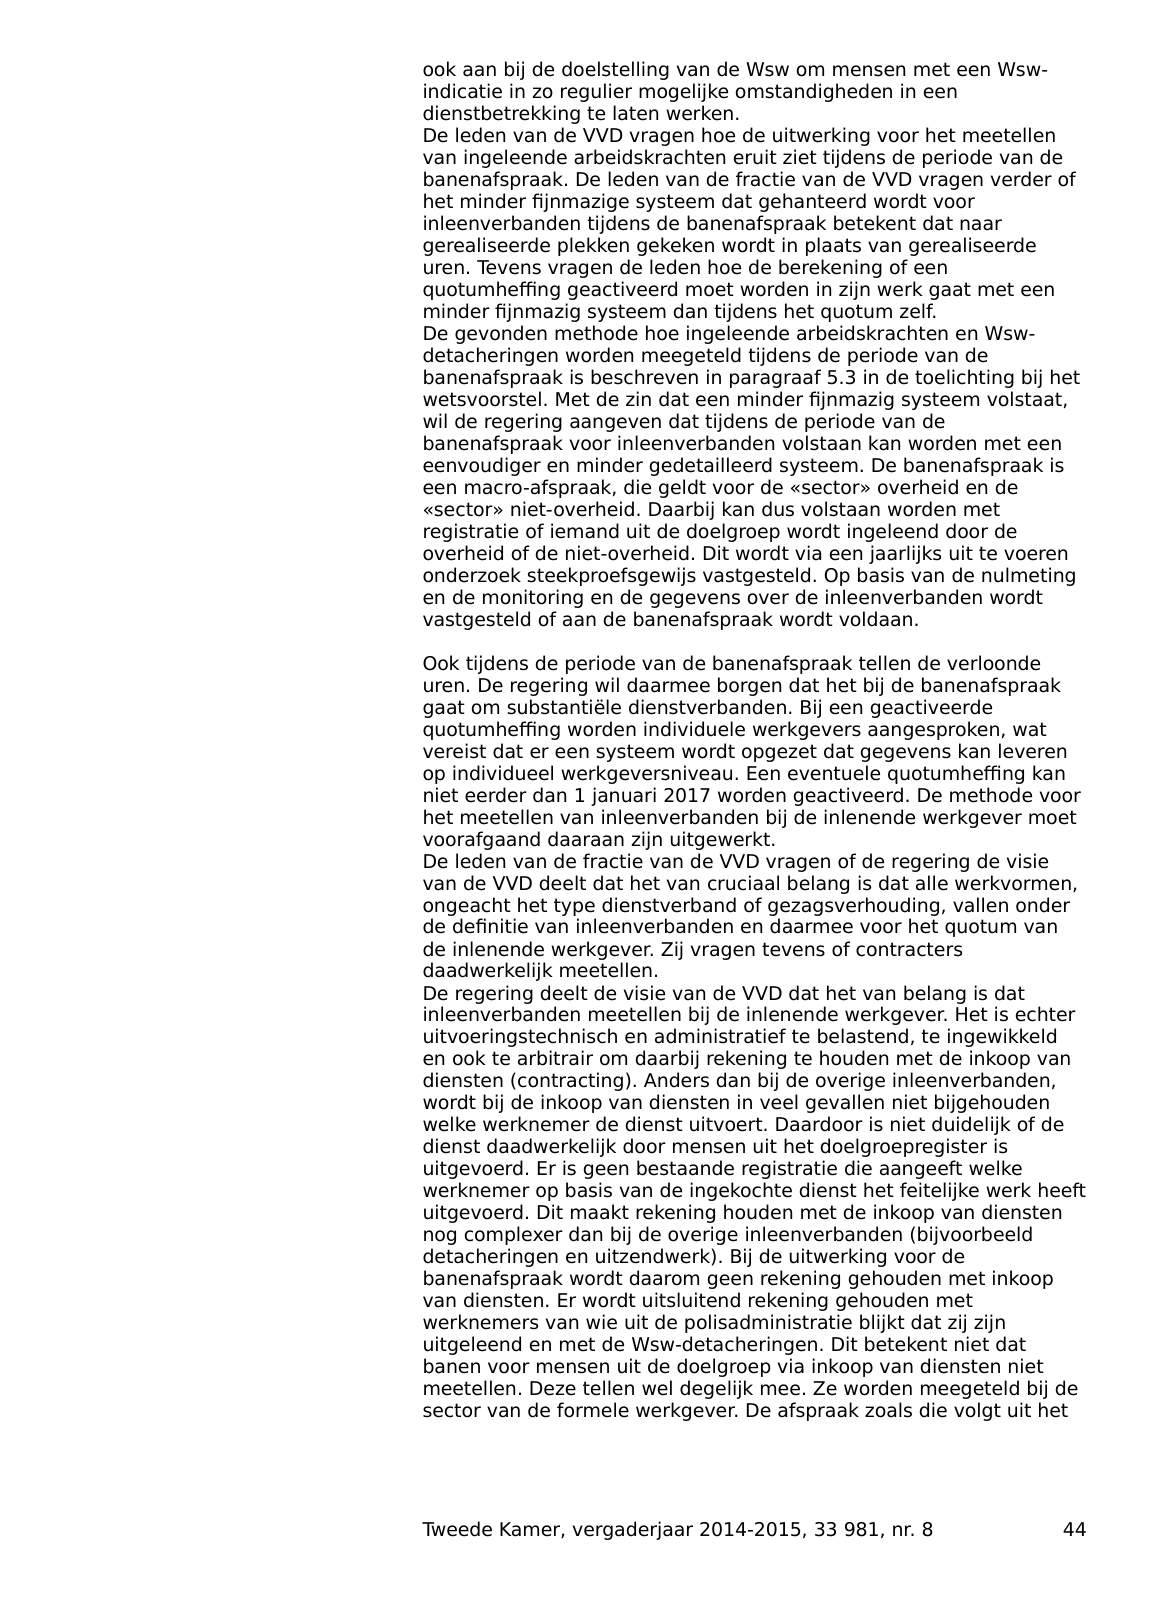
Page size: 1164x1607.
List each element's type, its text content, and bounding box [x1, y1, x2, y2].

text De leden van de VVD vragen hoe de uitwerking voor het meetellen van ingeleende arbeidskrachten eruit ziet tijdens de periode van de banenafspraak. De leden van de fractie van de VVD vragen verder of het minder fijnmazige systeem dat gehanteerd wordt voor inleenverbanden tijdens de banenafspraak betekent dat naar gerealiseerde plekken gekeken wordt in plaats van gerealiseerde uren. Tevens vragen de leden hoe de berekening of een quotumheffing geactiveerd moet worden in zijn werk gaat met een minder fijnmazig systeem dan tijdens het quotum zelf. [422, 125, 1087, 323]
text De gevonden methode hoe ingeleende arbeidskrachten en Wsw-detacheringen worden meegeteld tijdens de periode van de banenafspraak is beschreven in paragraaf 5.3 in de toelichting bij het wetsvoorstel. Met de zin dat een minder fijnmazig systeem volstaat, wil de regering aangeven dat tijdens de periode van de banenafspraak voor inleenverbanden volstaan kan worden met een eenvoudiger en minder gedetailleerd systeem. De banenafspraak is een macro-afspraak, die geldt voor de «sector» overheid en de «sector» niet-overheid. Daarbij kan dus volstaan worden met registratie of iemand uit de doelgroep wordt ingeleend door de overheid of de niet-overheid. Dit wordt via een jaarlijks uit te voeren onderzoek steekproefsgewijs vastgesteld. Op basis van de nulmeting en de monitoring en de gegevens over de inleenverbanden wordt vastgesteld of aan de banenafspraak wordt voldaan. [422, 323, 1087, 631]
text De leden van de fractie van de VVD vragen of de regering de visie van de VVD deelt dat het van cruciaal belang is dat alle werkvormen, ongeacht het type dienstverband of gezagsverhouding, vallen onder de definitie van inleenverbanden en daarmee voor het quotum van de inlenende werkgever. Zij vragen tevens of contracters daadwerkelijk meetellen. [422, 851, 1087, 982]
text ook aan bij de doelstelling van de Wsw om mensen met een Wsw-indicatie in zo regulier mogelijke omstandigheden in een dienstbetrekking te laten werken. [422, 59, 1087, 125]
text De regering deelt de visie van de VVD dat het van belang is dat inleenverbanden meetellen bij de inlenende werkgever. Het is echter uitvoeringstechnisch en administratief te belastend, te ingewikkeld en ook te arbitrair om daarbij rekening te houden met de inkoop van diensten (contracting). Anders dan bij de overige inleenverbanden, wordt bij de inkoop van diensten in veel gevallen niet bijgehouden welke werknemer de dienst uitvoert. Daardoor is niet duidelijk of de dienst daadwerkelijk door mensen uit het doelgroepregister is uitgevoerd. Er is geen bestaande registratie die aangeeft welke werknemer op basis van de ingekochte dienst het feitelijke werk heeft uitgevoerd. Dit maakt rekening houden met de inkoop van diensten nog complexer dan bij de overige inleenverbanden (bijvoorbeeld detacheringen en uitzendwerk). Bij de uitwerking voor de banenafspraak wordt daarom geen rekening gehouden met inkoop van diensten. Er wordt uitsluitend rekening gehouden met werknemers van wie uit de polisadministratie blijkt dat zij zijn uitgeleend en met de Wsw-detacheringen. Dit betekent niet dat banen voor mensen uit de doelgroep via inkoop van diensten niet meetellen. Deze tellen wel degelijk mee. Ze worden meegeteld bij de sector van de formele werkgever. De afspraak zoals die volgt uit het [422, 982, 1087, 1422]
text Ook tijdens de periode van de banenafspraak tellen de verloonde uren. De regering wil daarmee borgen dat het bij de banenafspraak gaat om substantiële dienstverbanden. Bij een geactiveerde quotumheffing worden individuele werkgevers aangesproken, wat vereist dat er een systeem wordt opgezet dat gegevens kan leveren op individueel werkgeversniveau. Een eventuele quotumheffing kan niet eerder dan 1 januari 2017 worden geactiveerd. De methode voor het meetellen van inleenverbanden bij de inlenende werkgever moet voorafgaand daaraan zijn uitgewerkt. [422, 653, 1087, 851]
